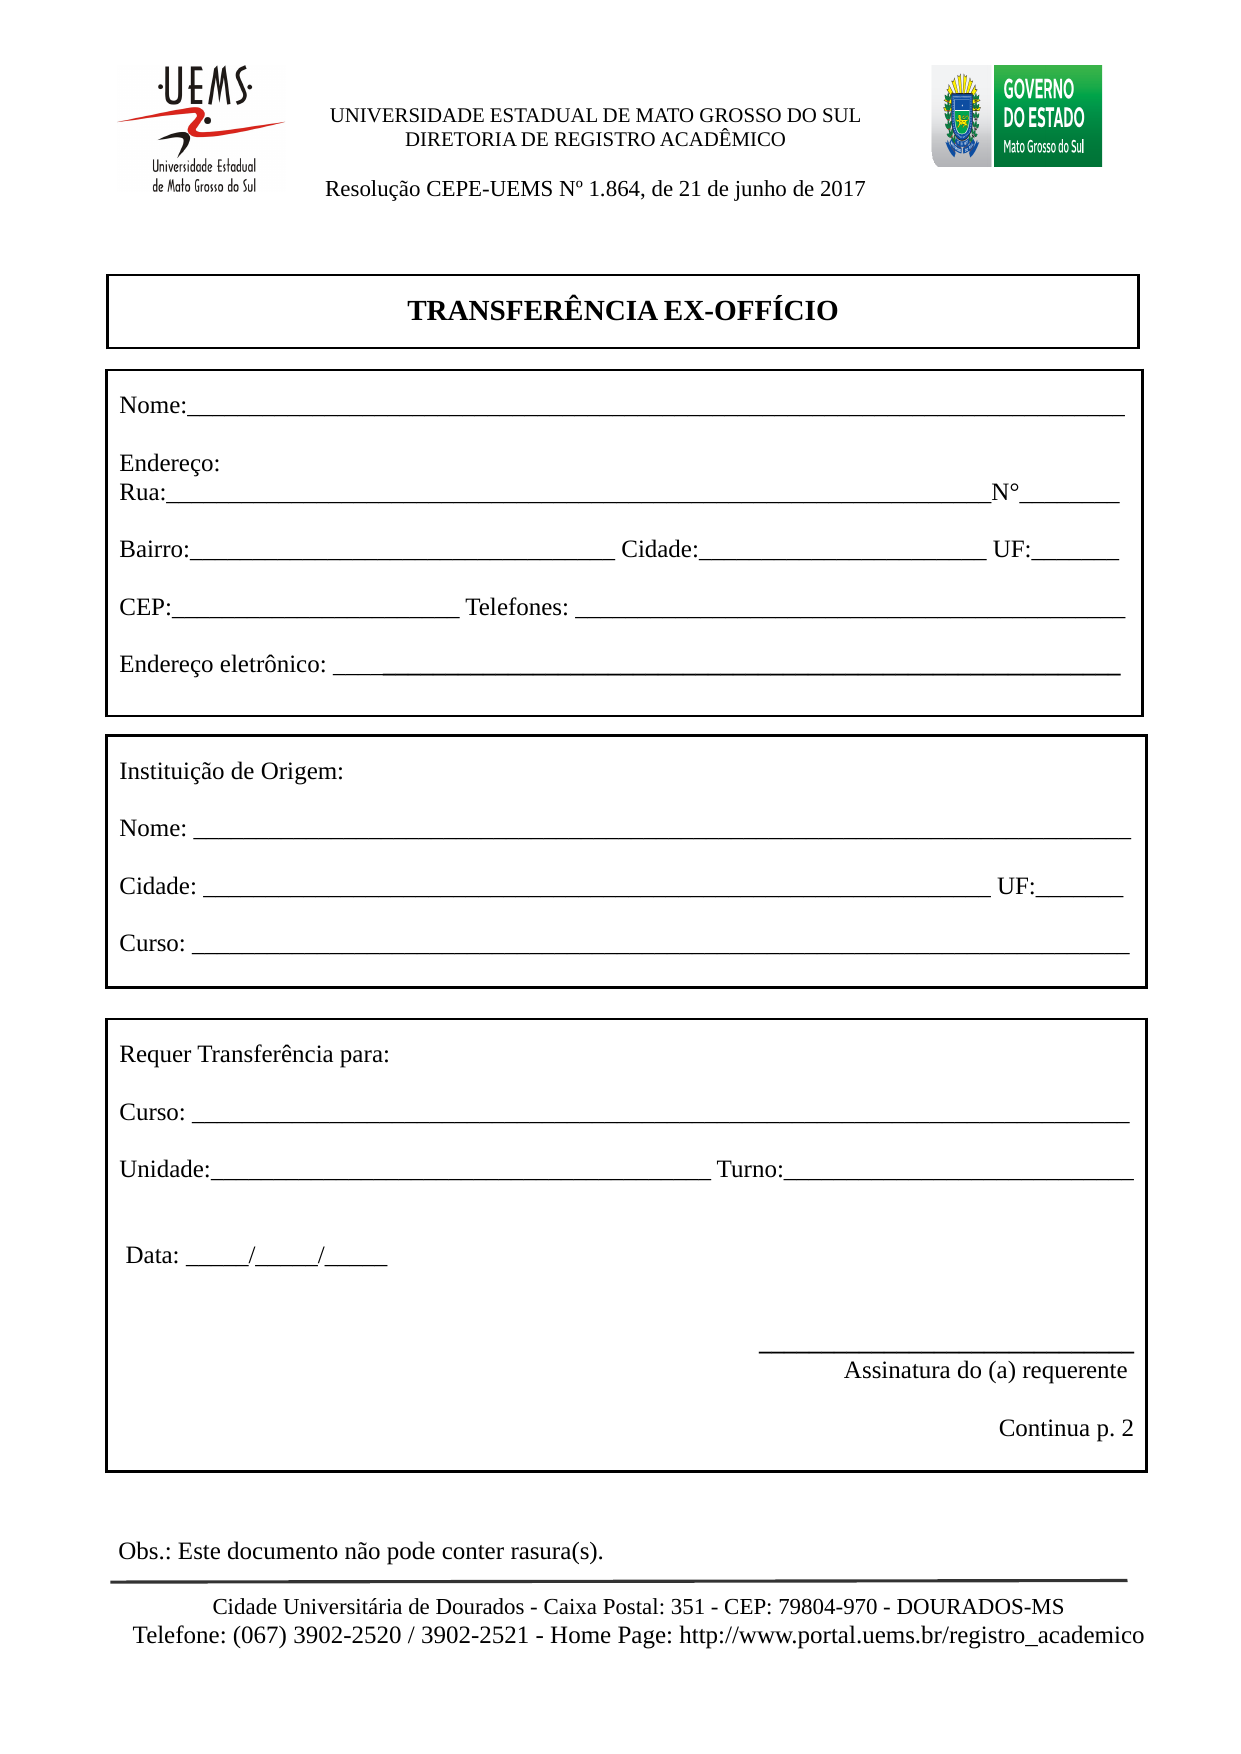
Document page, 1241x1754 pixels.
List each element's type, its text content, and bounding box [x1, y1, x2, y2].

picture [116, 65, 286, 192]
table_header Nome:___________________________________________________________________________ Endereço: Rua:__________________________________________________________________N°________ Bairro:__________________________________ Cidade:_______________________ UF:_______ CEP:_______________________ Telefones: ____________________________________________ Endereço eletrônico: _______________________________________________________________ [108, 371, 1141, 715]
picture [930, 65, 1103, 168]
table_header Instituição de Origem: Nome: ___________________________________________________________________________ Cidade: _______________________________________________________________ UF:_______ Curso: ___________________________________________________________________________ [108, 737, 1145, 986]
table_header Requer Transferência para: Curso: ___________________________________________________________________________ Unidade:________________________________________ Turno:____________________________ Data: _____/_____/_____ ______________________________ Assinatura do (a) requerente Continua p. 2 [108, 1020, 1145, 1470]
table_header TRANSFERÊNCIA EX-OFFÍCIO [109, 276, 1137, 347]
